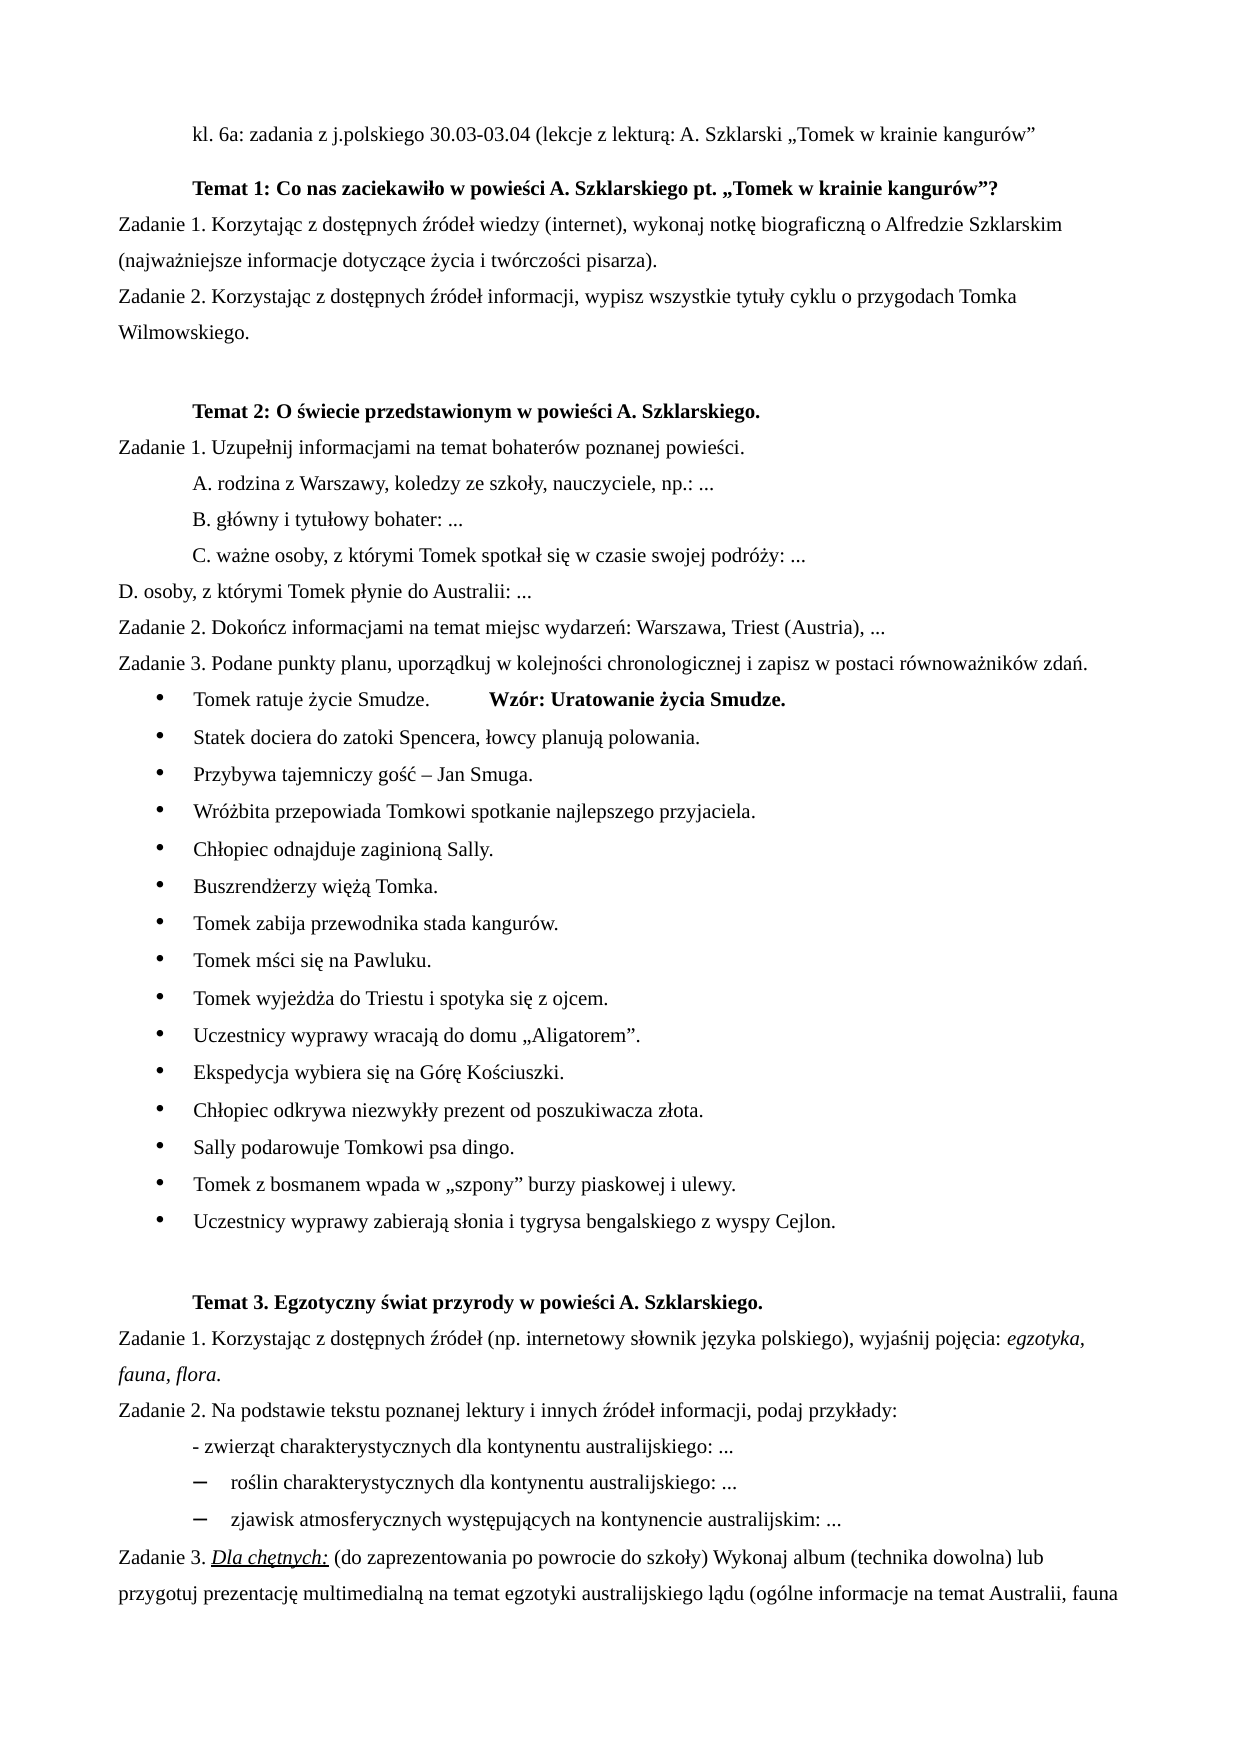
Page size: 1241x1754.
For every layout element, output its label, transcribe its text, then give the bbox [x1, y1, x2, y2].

list zjawisk atmosferycznych występujących na kontynencie australijskim: ... [193, 1507, 1122, 1532]
list Buszrendżerzy więżą Tomka. [156, 874, 1122, 899]
list Tomek zabija przewodnika stada kangurów. [156, 911, 1122, 936]
text Temat 2: O świecie przedstawionym w powieści A. Szklarskiego. [118, 399, 1122, 423]
text Zadanie 3. Dla chętnych: (do zaprezentowania po powrocie do szkoły) Wykonaj album (technika dowolna) lub przygotuj prezentację multimedialną na temat egzotyki australijskiego lądu (ogólne informacje na temat Australii, fauna [118, 1544, 1122, 1605]
list Tomek mści się na Pawluku. [156, 948, 1122, 973]
list Tomek z bosmanem wpada w „szpony” burzy piaskowej i ulewy. [156, 1172, 1122, 1197]
text - zwierząt charakterystycznych dla kontynentu australijskiego: ... [118, 1434, 1122, 1458]
list roślin charakterystycznych dla kontynentu australijskiego: ... [193, 1470, 1122, 1495]
list Przybywa tajemniczy gość – Jan Smuga. [156, 762, 1122, 787]
list Chłopiec odnajduje zaginioną Sally. [156, 836, 1122, 861]
list Sally podarowuje Tomkowi psa dingo. [156, 1135, 1122, 1160]
text Zadanie 2. Dokończ informacjami na temat miejsc wydarzeń: Warszawa, Triest (Austria), ... [118, 615, 1122, 639]
text Zadanie 1. Uzupełnij informacjami na temat bohaterów poznanej powieści. [118, 435, 1122, 459]
text C. ważne osoby, z którymi Tomek spotkał się w czasie swojej podróży: ... [118, 543, 1122, 567]
text Zadanie 1. Korzytając z dostępnych źródeł wiedzy (internet), wykonaj notkę biograficzną o Alfredzie Szklarskim (najważniejsze informacje dotyczące życia i twórczości pisarza). [118, 212, 1122, 272]
text kl. 6a: zadania z j.polskiego 30.03-03.04 (lekcje z lekturą: A. Szklarski „Tomek w krainie kangurów” [118, 118, 1122, 147]
text D. osoby, z którymi Tomek płynie do Australii: ... [118, 579, 1122, 603]
list Uczestnicy wyprawy wracają do domu „Aligatorem”. [156, 1023, 1122, 1048]
list Uczestnicy wyprawy zabierają słonia i tygrysa bengalskiego z wyspy Cejlon. [156, 1209, 1122, 1234]
text Temat 3. Egzotyczny świat przyrody w powieści A. Szklarskiego. [118, 1290, 1122, 1314]
list Wróżbita przepowiada Tomkowi spotkanie najlepszego przyjaciela. [156, 799, 1122, 824]
list Tomek ratuje życie Smudze. Wzór: Uratowanie życia Smudze. [156, 687, 1122, 712]
text Zadanie 2. Na podstawie tekstu poznanej lektury i innych źródeł informacji, podaj przykłady: [118, 1398, 1122, 1422]
text A. rodzina z Warszawy, koledzy ze szkoły, nauczyciele, np.: ... [118, 471, 1122, 495]
text B. główny i tytułowy bohater: ... [118, 507, 1122, 531]
text Zadanie 3. Podane punkty planu, uporządkuj w kolejności chronologicznej i zapisz w postaci równoważników zdań. [118, 651, 1122, 675]
text Zadanie 1. Korzystając z dostępnych źródeł (np. internetowy słownik języka polskiego), wyjaśnij pojęcia: egzotyka, fauna, flora. [118, 1326, 1122, 1386]
list Statek dociera do zatoki Spencera, łowcy planują polowania. [156, 724, 1122, 749]
list Chłopiec odkrywa niezwykły prezent od poszukiwacza złota. [156, 1097, 1122, 1122]
text Temat 1: Co nas zaciekawiło w powieści A. Szklarskiego pt. „Tomek w krainie kangurów”? [118, 176, 1122, 200]
list Ekspedycja wybiera się na Górę Kościuszki. [156, 1060, 1122, 1085]
list Tomek wyjeżdża do Triestu i spotyka się z ojcem. [156, 986, 1122, 1011]
text Zadanie 2. Korzystając z dostępnych źródeł informacji, wypisz wszystkie tytuły cyklu o przygodach Tomka Wilmowskiego. [118, 284, 1122, 344]
